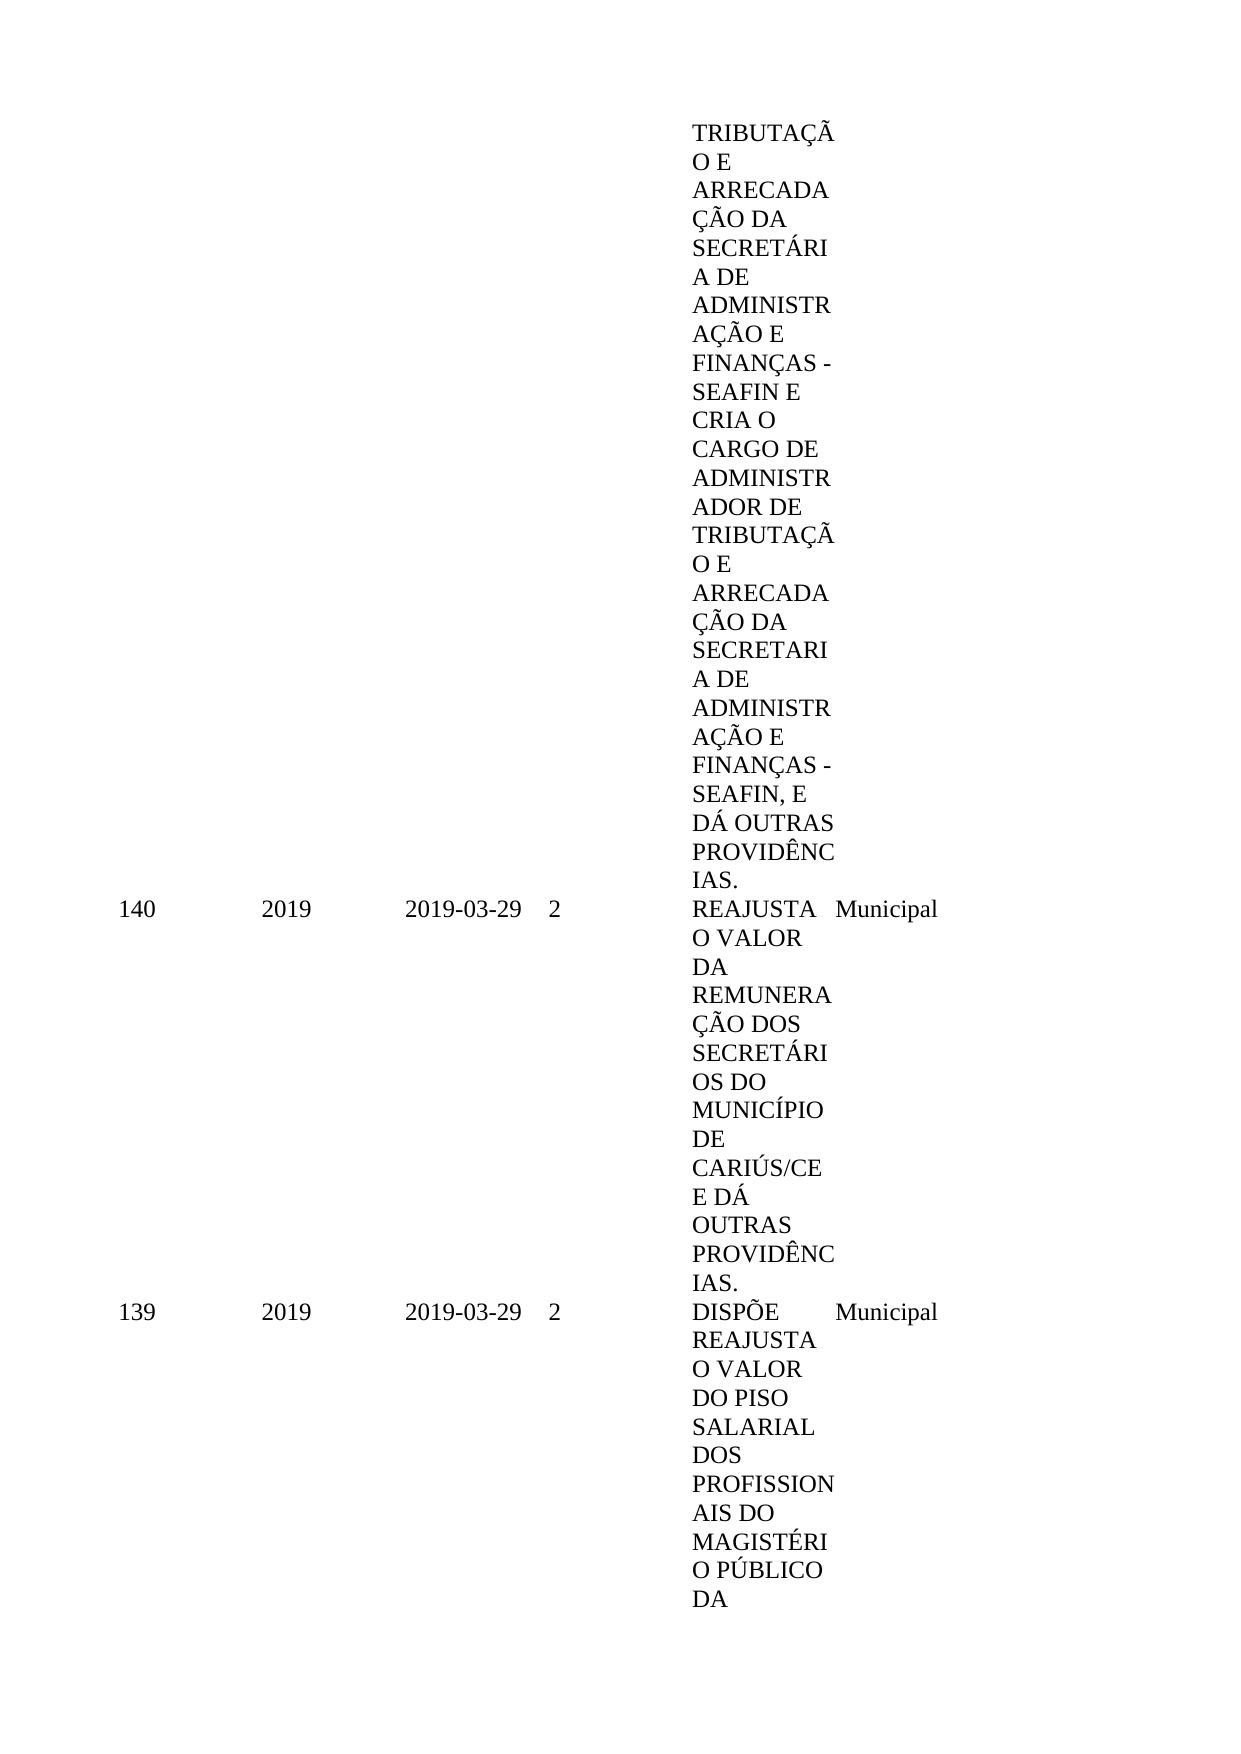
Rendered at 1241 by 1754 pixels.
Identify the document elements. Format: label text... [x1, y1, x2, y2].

table_cell REAJUSTA O VALOR DA REMUNERAÇÃO DOS SECRETÁRIOS DO MUNICÍPIO DE CARIÚS/CE E DÁ OUTRAS PROVIDÊNCIAS. [692, 894, 835, 1297]
table_cell 2019 [261, 1297, 405, 1613]
table_cell TRIBUTAÇÃO E ARRECADAÇÃO DA SECRETÁRIA DE ADMINISTRAÇÃO E FINANÇAS - SEAFIN E CRIA O CARGO DE ADMINISTRADOR DE TRIBUTAÇÃO E ARRECADAÇÃO DA SECRETARIA DE ADMINISTRAÇÃO E FINANÇAS -SEAFIN, E DÁ OUTRAS PROVIDÊNCIAS. [692, 118, 835, 894]
table_cell [548, 118, 692, 894]
table_cell 140 [118, 894, 261, 1297]
table_cell DISPÕE REAJUSTA O VALOR DO PISO SALARIAL DOS PROFISSIONAIS DO MAGISTÉRIO PÚBLICO DA [692, 1297, 835, 1613]
table_cell [118, 118, 261, 894]
table_cell 2 [548, 1297, 692, 1613]
table_cell 2 [548, 894, 692, 1297]
table_cell 2019-03-29 [405, 1297, 548, 1613]
table_cell [979, 894, 1122, 1297]
table_cell Municipal [835, 894, 979, 1297]
table_cell 139 [118, 1297, 261, 1613]
table_cell [261, 118, 405, 894]
table_cell 2019 [261, 894, 405, 1297]
table_cell [979, 1297, 1122, 1613]
table_cell Municipal [835, 1297, 979, 1613]
table_cell 2019-03-29 [405, 894, 548, 1297]
table_cell [979, 118, 1122, 894]
table_cell [835, 118, 979, 894]
table_cell [405, 118, 548, 894]
